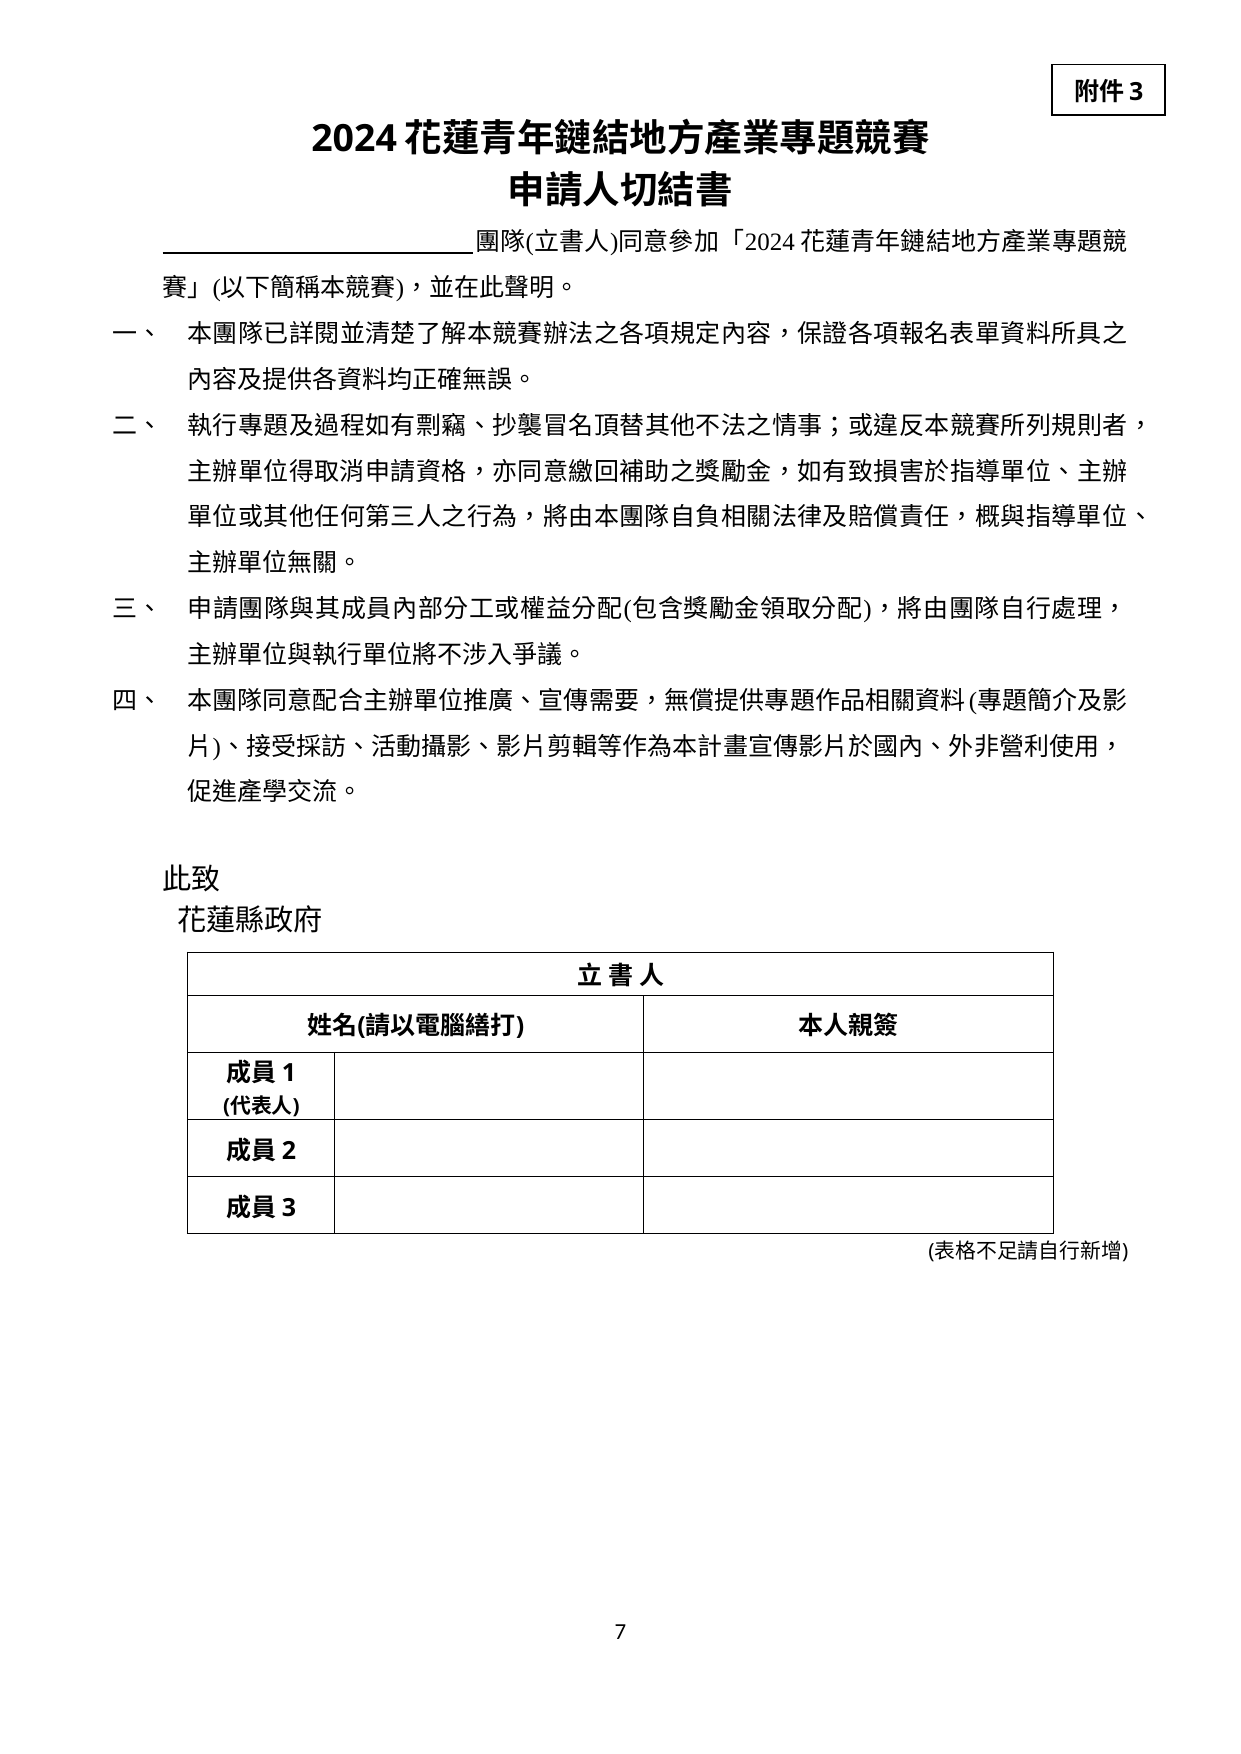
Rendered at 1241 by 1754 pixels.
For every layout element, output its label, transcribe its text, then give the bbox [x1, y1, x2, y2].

table_cell 成員3 [188, 1177, 334, 1233]
table_cell [335, 1120, 643, 1176]
table_cell 姓名(請以電腦繕打) [188, 996, 643, 1052]
table_cell 成員2 [188, 1120, 334, 1176]
list 本團隊同意配合主辦單位推廣、宣傳需要，無償提供專題作品相關資料(專題簡介及影片)、接受採訪、活動攝影、影片剪輯等作為本計畫宣傳影片於國內、外非營利使用，促進產學交流。 [112, 672, 1128, 810]
table_cell [335, 1177, 643, 1233]
table_cell 成員1 (代表人) [188, 1053, 334, 1119]
list 執行專題及過程如有剽竊、抄襲冒名頂替其他不法之情事；或違反本競賽所列規則者，主辦單位得取消申請資格，亦同意繳回補助之獎勵金，如有致損害於指導單位、主辦單位或其他任何第三人之行為，將由本團隊自負相關法律及賠償責任，概與指導單位、主辦單位無關。 [112, 397, 1128, 581]
text 2024花蓮青年鏈結地方產業專題競賽 [112, 118, 1128, 160]
table_cell [644, 1053, 1053, 1119]
table_cell [335, 1053, 643, 1119]
text 附件3 [1067, 72, 1150, 108]
list 本團隊已詳閱並清楚了解本競賽辦法之各項規定內容，保證各項報名表單資料所具之內容及提供各資料均正確無誤。 [112, 306, 1128, 397]
text (表格不足請自行新增) [112, 1234, 1128, 1264]
list 申請團隊與其成員內部分工或權益分配(包含獎勵金領取分配)，將由團隊自行處理，主辦單位與執行單位將不涉入爭議。 [112, 581, 1128, 672]
list 團隊(立書人)同意參加「2024花蓮青年鏈結地方產業專題競賽」(以下簡稱本競賽)，並在此聲明。 [162, 214, 1128, 306]
table_cell [644, 1120, 1053, 1176]
table_cell [644, 1177, 1053, 1233]
table_header 立 書 人 [188, 953, 1053, 995]
list 此致 [162, 856, 1128, 897]
text 申請人切結書 [112, 160, 1128, 214]
list 花蓮縣政府 [162, 897, 1128, 939]
table_cell 本人親簽 [644, 996, 1053, 1052]
